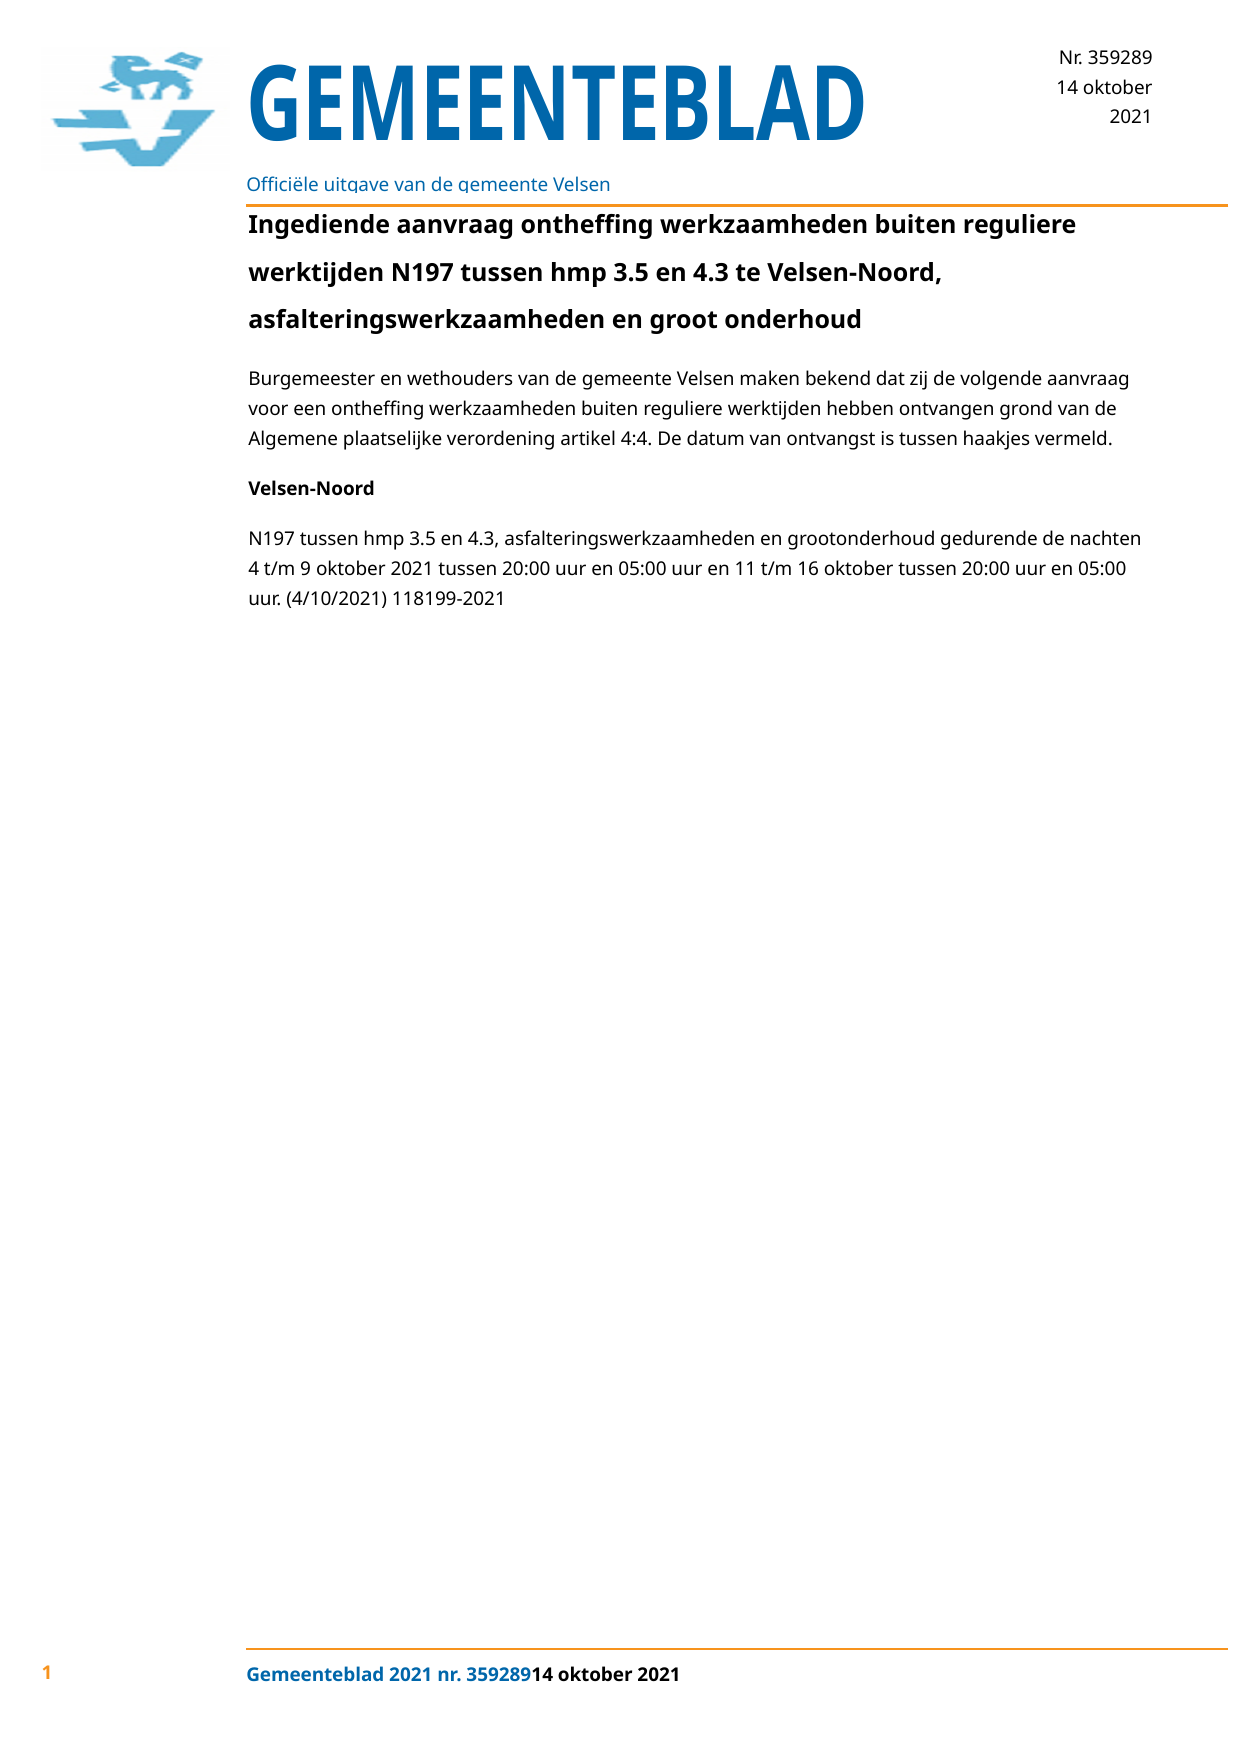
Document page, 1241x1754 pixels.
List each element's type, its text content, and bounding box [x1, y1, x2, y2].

text Ingediende aanvraag ontheffing werkzaamheden buiten reguliere werktijden N197 tussen hmp 3.5 en 4.3 te Velsen-Noord, asfalteringswerkzaamheden en groot onderhoud [248, 207, 1152, 336]
text Velsen-Noord [248, 475, 1152, 501]
picture [41, 47, 231, 172]
text Burgemeester en wethouders van de gemeente Velsen maken bekend dat zij de volgende aanvraag voor een ontheffing werkzaamheden buiten reguliere werktijden hebben ontvangen grond van de Algemene plaatselijke verordening artikel 4:4. De datum van ontvangst is tussen haakjes vermeld. [248, 366, 1152, 450]
text N197 tussen hmp 3.5 en 4.3, asfalteringswerkzaamheden en grootonderhoud gedurende de nachten 4 t/m 9 oktober 2021 tussen 20:00 uur en 05:00 uur en 11 t/m 16 oktober tussen 20:00 uur en 05:00 uur. (4/10/2021) 118199-2021 [248, 526, 1152, 610]
